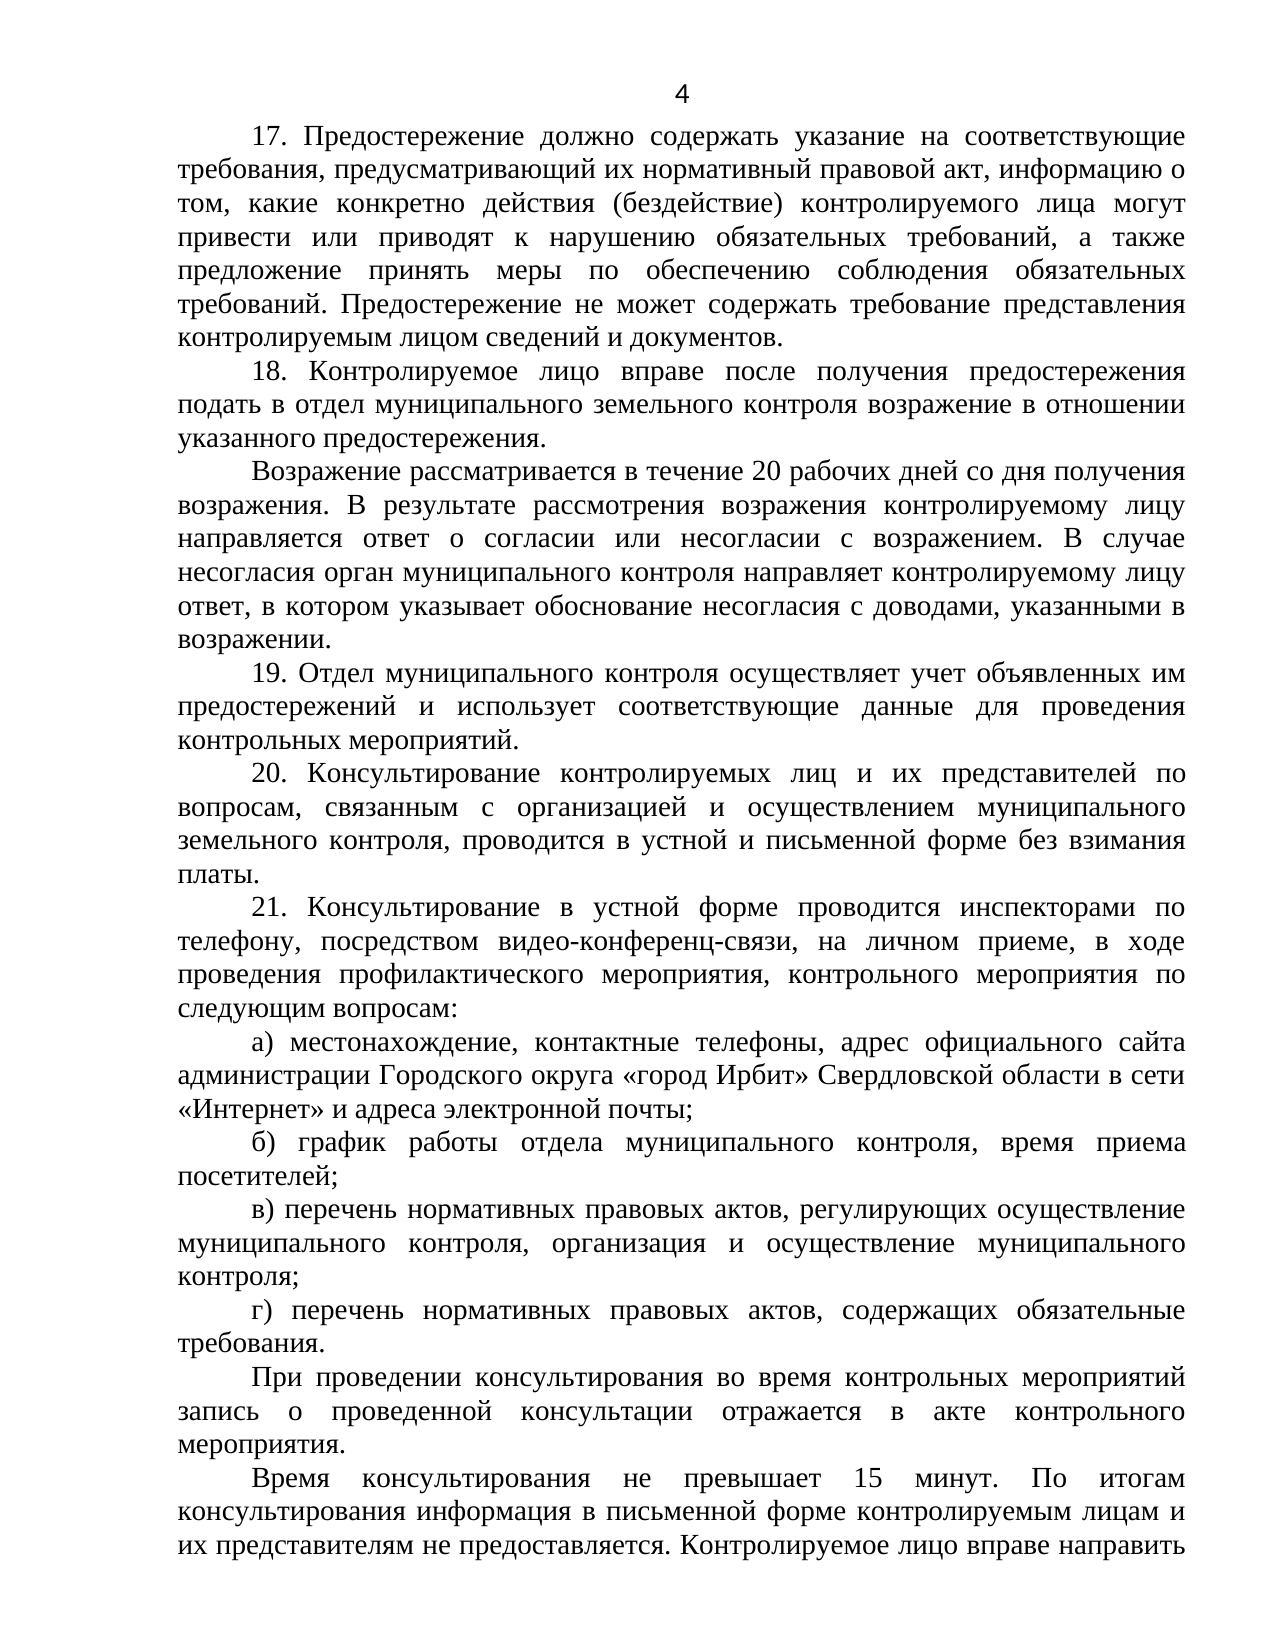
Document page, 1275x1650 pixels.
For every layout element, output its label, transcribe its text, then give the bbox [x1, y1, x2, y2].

text При проведении консультирования во время контрольных мероприятий запись о проведенной консультации отражается в акте контрольного мероприятия. [177, 1359, 1186, 1460]
text Время консультирования не превышает 15 минут. По итогам консультирования информация в письменной форме контролируемым лицам и их представителям не предоставляется. Контролируемое лицо вправе направить [177, 1460, 1186, 1560]
text в) перечень нормативных правовых актов, регулирующих осуществление муниципального контроля, организация и осуществление муниципального контроля; [177, 1191, 1186, 1292]
text г) перечень нормативных правовых актов, содержащих обязательные требования. [177, 1292, 1186, 1359]
text 18. Контролируемое лицо вправе после получения предостережения подать в отдел муниципального земельного контроля возражение в отношении указанного предостережения. [177, 353, 1186, 453]
text 19. Отдел муниципального контроля осуществляет учет объявленных им предостережений и использует соответствующие данные для проведения контрольных мероприятий. [177, 655, 1186, 755]
text Возражение рассматривается в течение 20 рабочих дней со дня получения возражения. В результате рассмотрения возражения контролируемому лицу направляется ответ о согласии или несогласии с возражением. В случае несогласия орган муниципального контроля направляет контролируемому лицу ответ, в котором указывает обоснование несогласия с доводами, указанными в возражении. [177, 453, 1186, 655]
text 17. Предостережение должно содержать указание на соответствующие требования, предусматривающий их нормативный правовой акт, информацию о том, какие конкретно действия (бездействие) контролируемого лица могут привести или приводят к нарушению обязательных требований, а также предложение принять меры по обеспечению соблюдения обязательных требований. Предостережение не может содержать требование представления контролируемым лицом сведений и документов. [177, 118, 1186, 353]
text 21. Консультирование в устной форме проводится инспекторами по телефону, посредством видео-конференц-связи, на личном приеме, в ходе проведения профилактического мероприятия, контрольного мероприятия по следующим вопросам: [177, 889, 1186, 1024]
text б) график работы отдела муниципального контроля, время приема посетителей; [177, 1124, 1186, 1191]
text 20. Консультирование контролируемых лиц и их представителей по вопросам, связанным с организацией и осуществлением муниципального земельного контроля, проводится в устной и письменной форме без взимания платы. [177, 755, 1186, 889]
text а) местонахождение, контактные телефоны, адрес официального сайта администрации Городского округа «город Ирбит» Свердловской области в сети «Интернет» и адреса электронной почты; [177, 1024, 1186, 1124]
